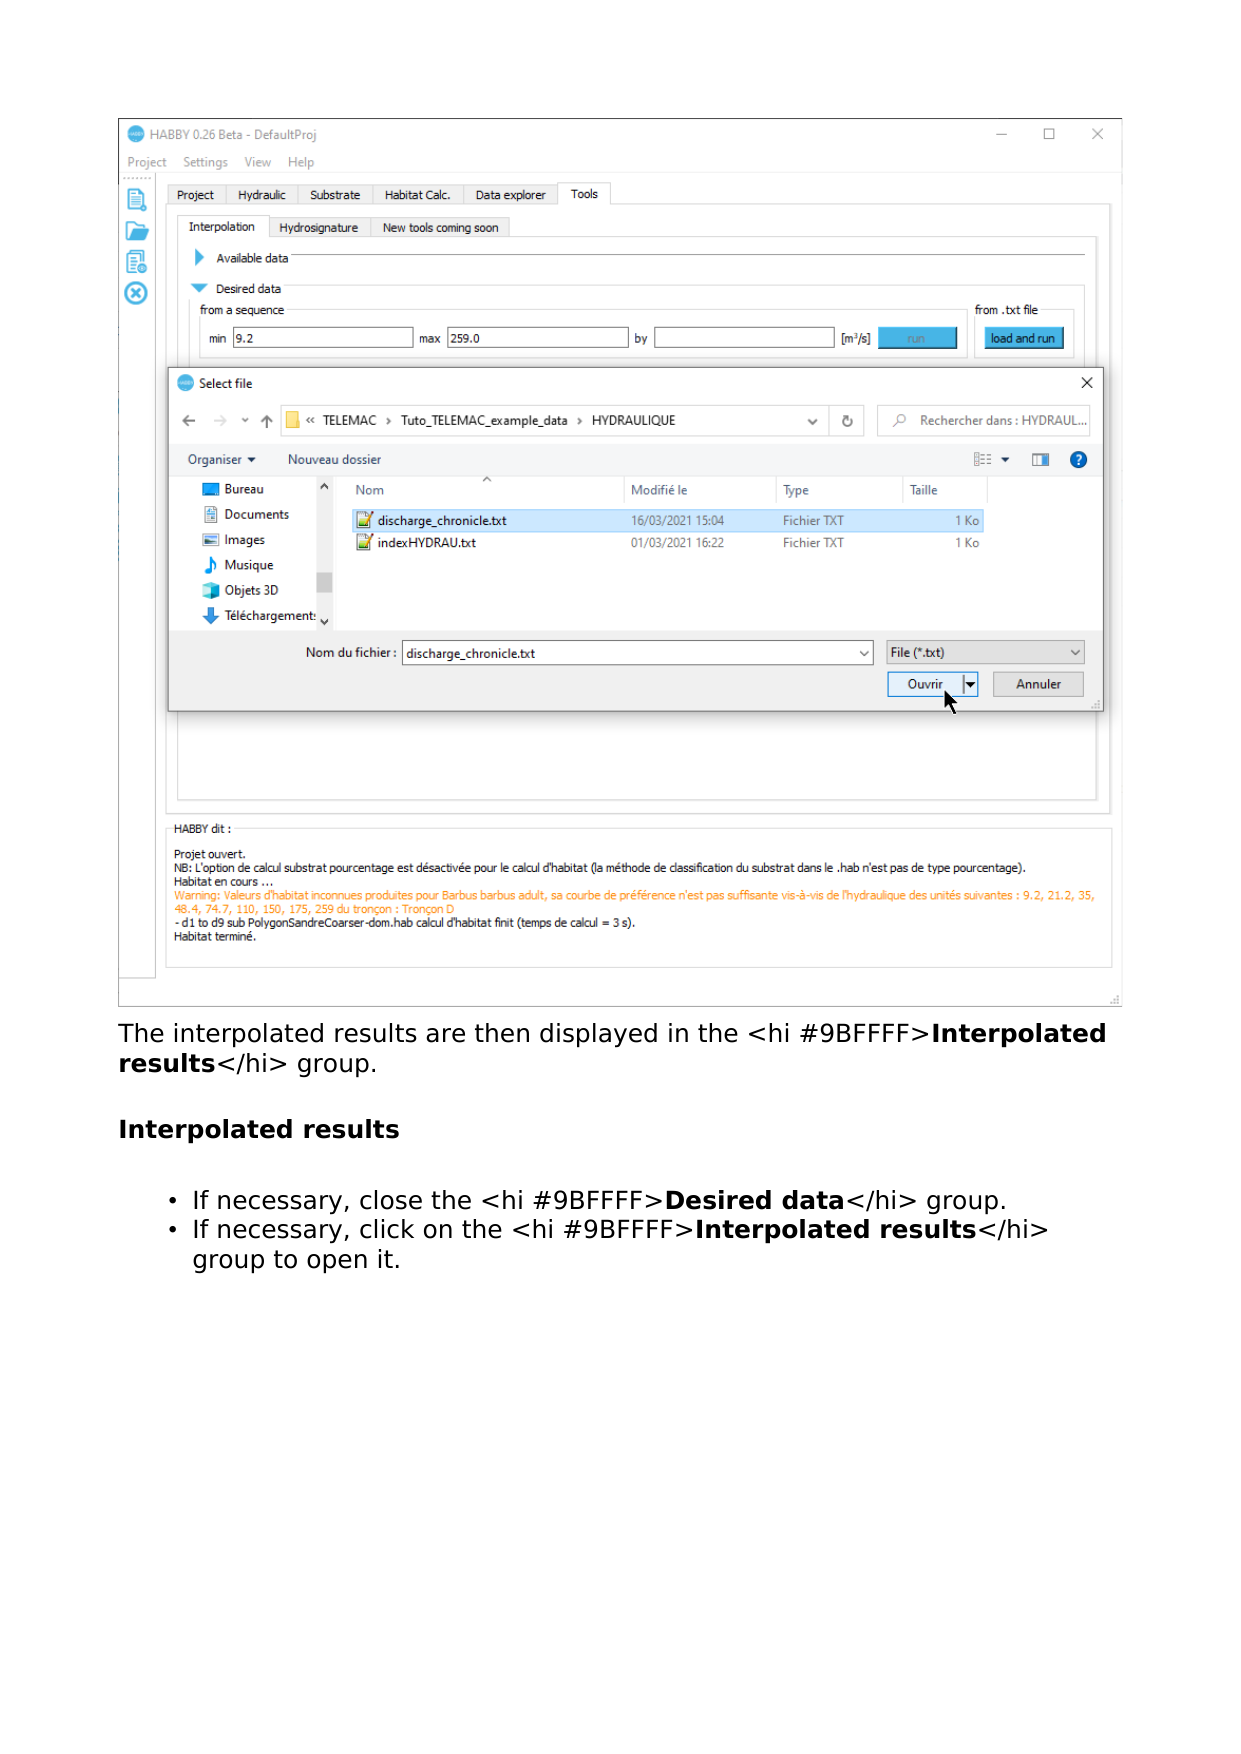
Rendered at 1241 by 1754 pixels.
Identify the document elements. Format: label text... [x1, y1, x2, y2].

list If necessary, close the <hi #9BFFFF>Desired data</hi> group. [177, 1187, 1122, 1216]
picture [118, 118, 1123, 1007]
subtitle Interpolated results [118, 1115, 1122, 1144]
text The interpolated results are then displayed in the <hi #9BFFFF>Interpolated results</hi> group. [118, 1019, 1122, 1078]
list If necessary, click on the <hi #9BFFFF>Interpolated results</hi> group to open it. [177, 1216, 1122, 1274]
